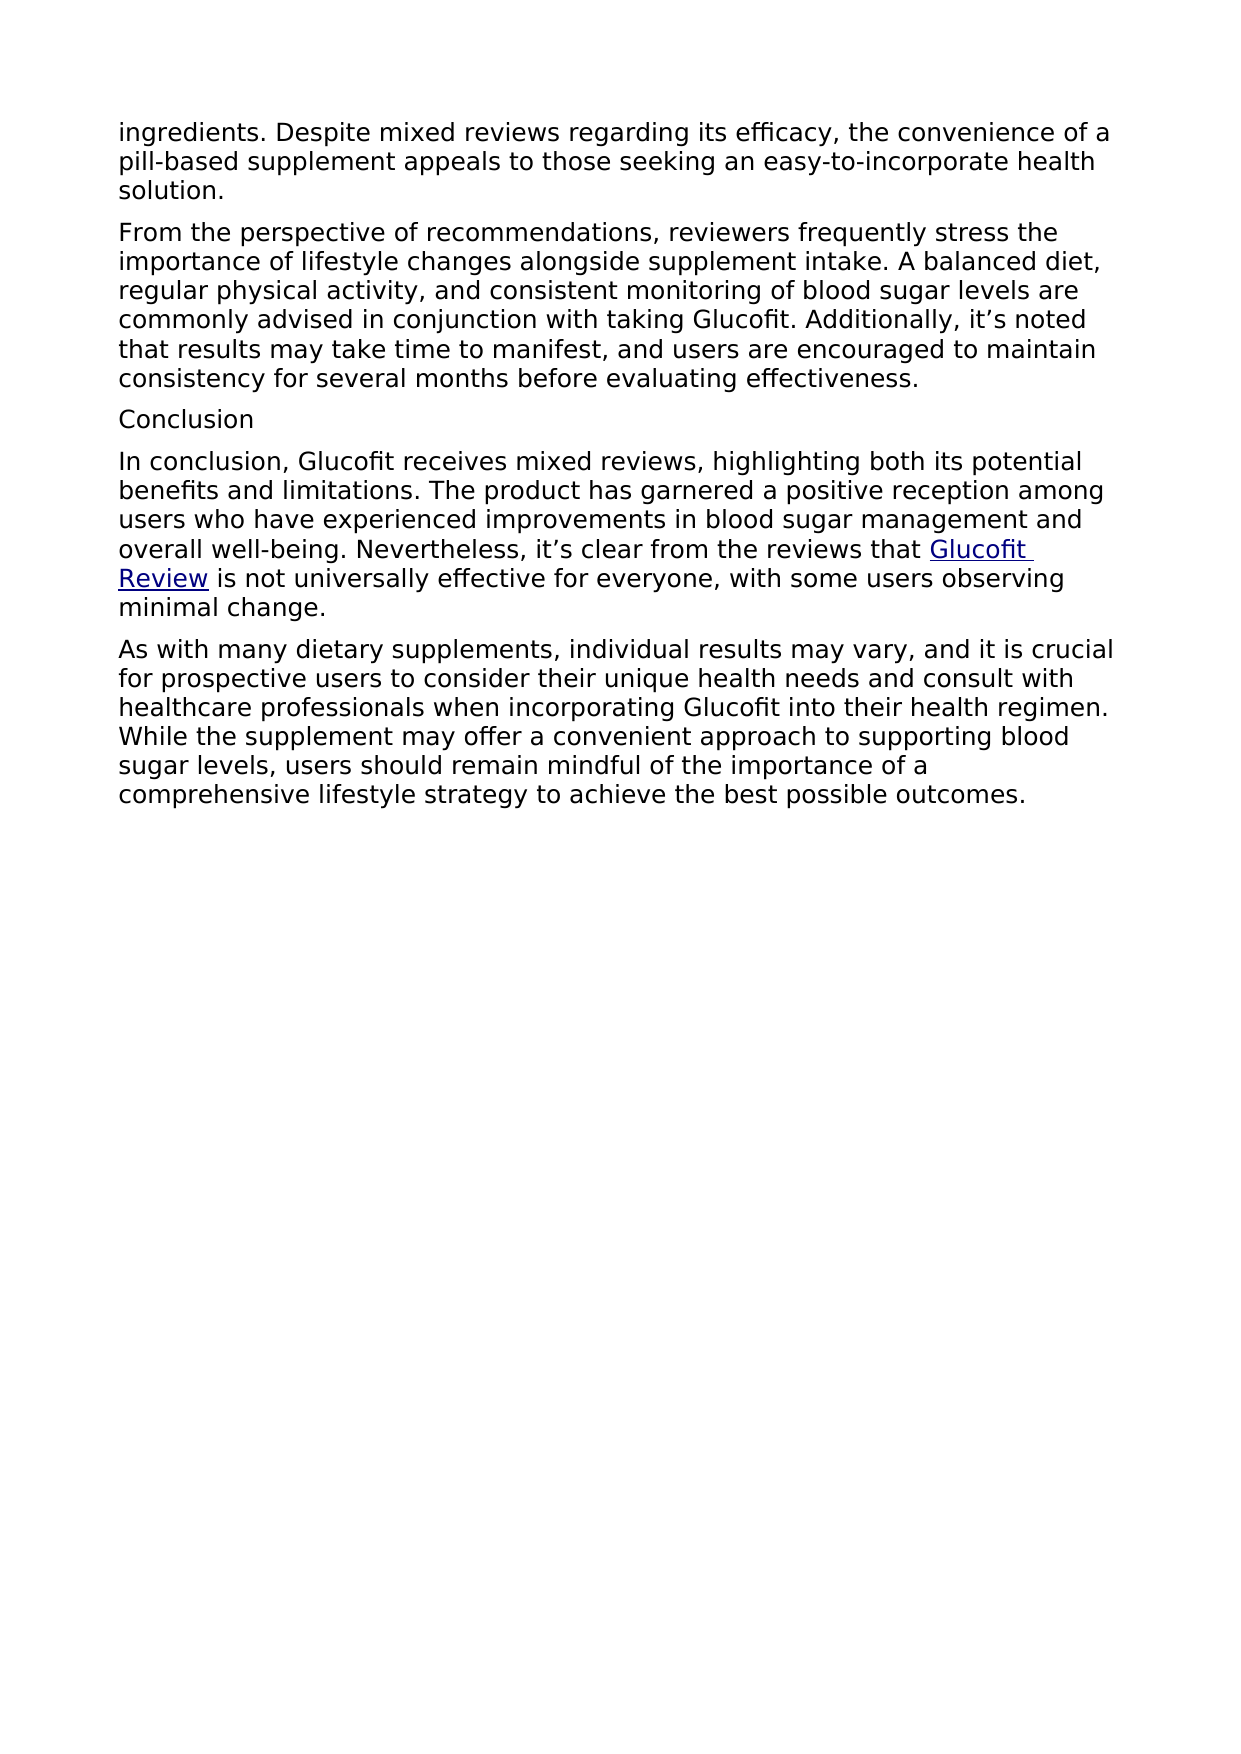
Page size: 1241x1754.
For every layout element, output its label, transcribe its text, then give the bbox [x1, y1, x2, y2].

text From the perspective of recommendations, reviewers frequently stress the importance of lifestyle changes alongside supplement intake. A balanced diet, regular physical activity, and consistent monitoring of blood sugar levels are commonly advised in conjunction with taking Glucofit. Additionally, it’s noted that results may take time to manifest, and users are encouraged to maintain consistency for several months before evaluating effectiveness. [118, 218, 1122, 393]
text ingredients. Despite mixed reviews regarding its efficacy, the convenience of a pill-based supplement appeals to those seeking an easy-to-incorporate health solution. [118, 118, 1122, 206]
text As with many dietary supplements, individual results may vary, and it is crucial for prospective users to consider their unique health needs and consult with healthcare professionals when incorporating Glucofit into their health regimen. While the supplement may offer a convenient approach to supporting blood sugar levels, users should remain mindful of the importance of a comprehensive lifestyle strategy to achieve the best possible outcomes. [118, 635, 1122, 810]
text In conclusion, Glucofit receives mixed reviews, highlighting both its potential benefits and limitations. The product has garnered a positive reception among users who have experienced improvements in blood sugar management and overall well-being. Nevertheless, it’s clear from the reviews that Glucofit Review is not universally effective for everyone, with some users observing minimal change. [118, 447, 1122, 622]
text Conclusion [118, 406, 1122, 435]
